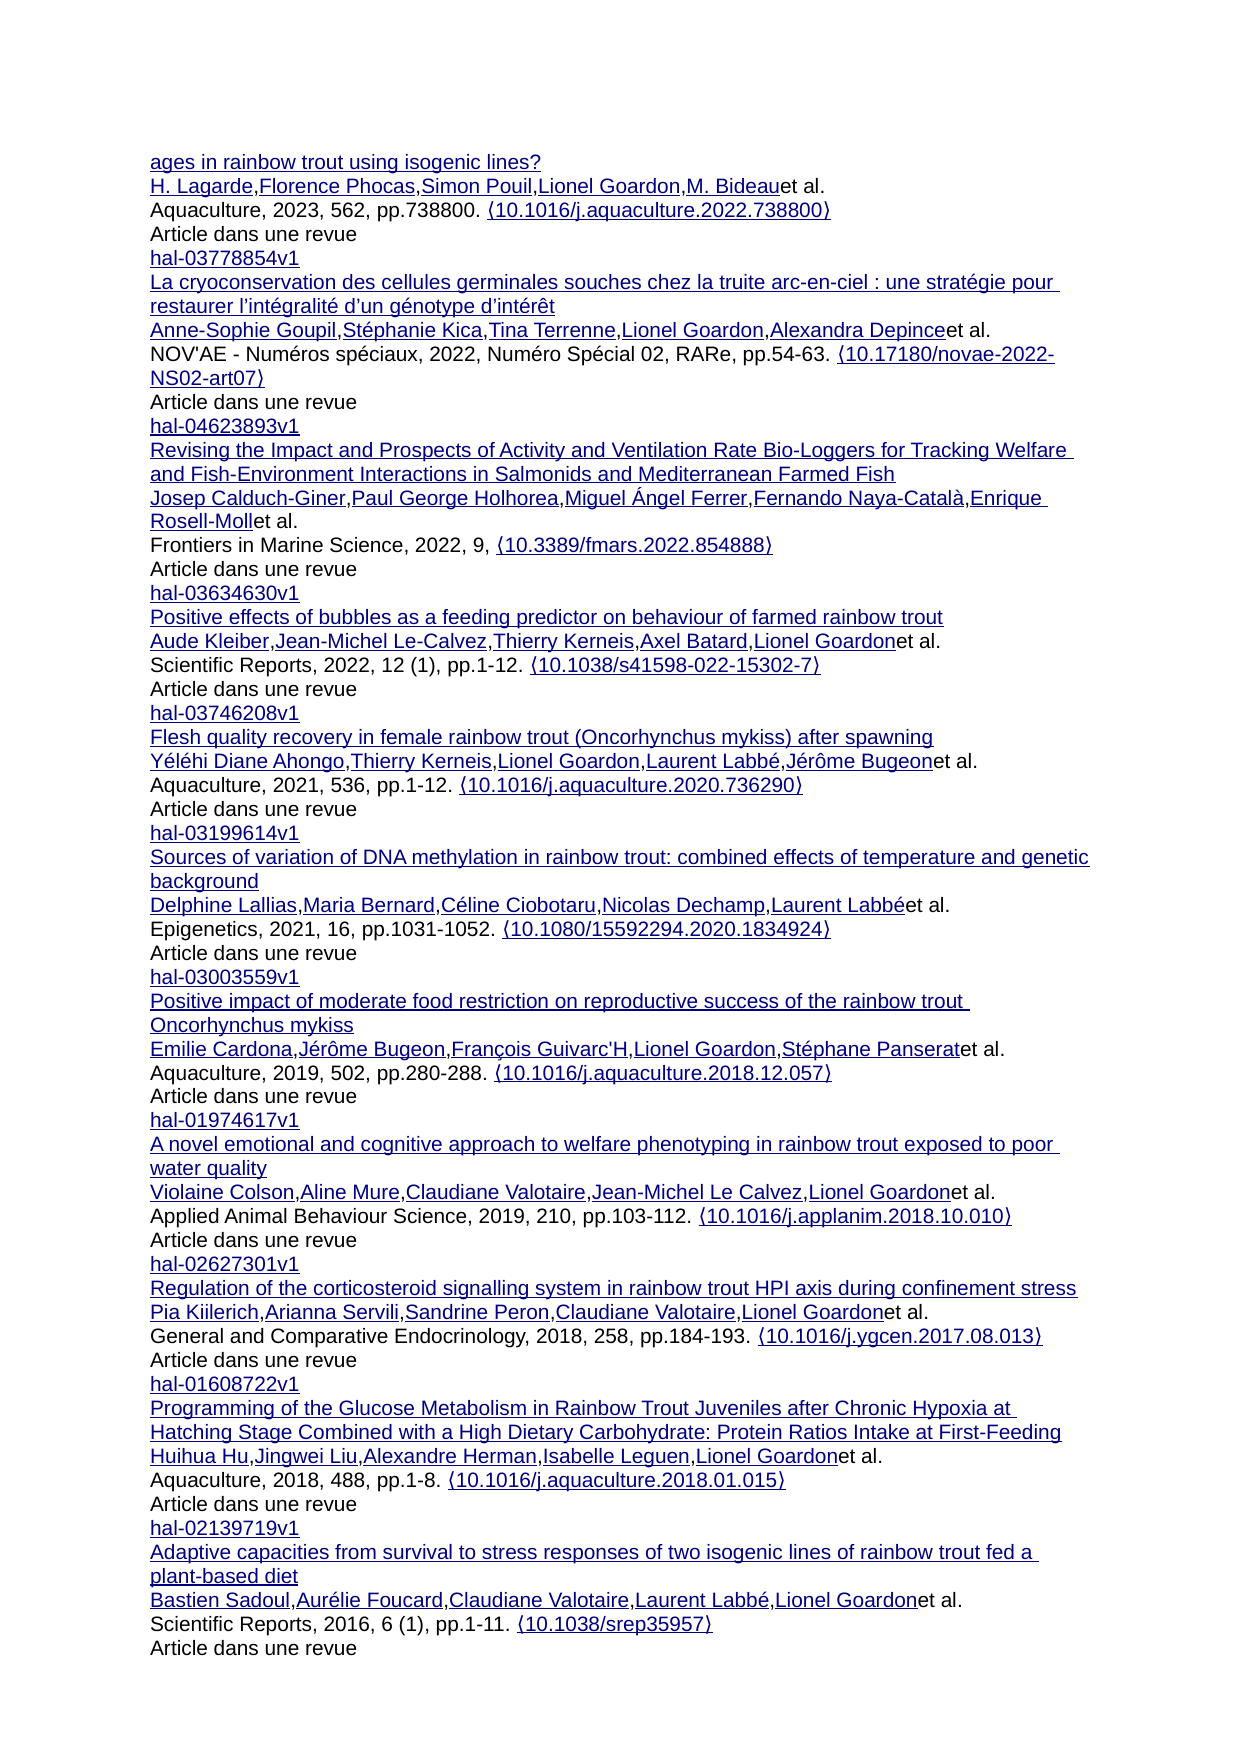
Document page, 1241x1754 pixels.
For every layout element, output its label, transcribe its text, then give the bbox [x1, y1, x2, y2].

table_cell Revising the Impact and Prospects of Activity and Ventilation Rate Bio-Loggers for Tracking Welfare and Fish-Environment Interactions in Salmonids and Mediterranean Farmed Fish Josep Calduch-Giner,Paul George Holhorea,Miguel Ángel Ferrer,Fernando Naya-Català,Enrique Rosell-Mollet al. Frontiers in Marine Science, 2022, 9, ⟨10.3389/fmars.2022.854888⟩ Article dans une revue hal-03634630v1 [150, 438, 1090, 605]
table_cell Sources of variation of DNA methylation in rainbow trout: combined effects of temperature and genetic [150, 845, 1090, 866]
table_cell La cryoconservation des cellules germinales souches chez la truite arc-en-ciel : une stratégie pour restaurer l’intégralité d’un génotype d’intérêt Anne-Sophie Goupil,Stéphanie Kica,Tina Terrenne,Lionel Goardon,Alexandra Depinceet al. NOV'AE - Numéros spéciaux, 2022, Numéro Spécial 02, RARe, pp.54-63. ⟨10.17180/novae-2022-NS02-art07⟩ Article dans une revue hal-04623893v1 [150, 270, 1090, 437]
table_cell Programming of the Glucose Metabolism in Rainbow Trout Juveniles after Chronic Hypoxia at Hatching Stage Combined with a High Dietary Carbohydrate: Protein Ratios Intake at First-Feeding Huihua Hu,Jingwei Liu,Alexandre Herman,Isabelle Leguen,Lionel Goardonet al. Aquaculture, 2018, 488, pp.1-8. ⟨10.1016/j.aquaculture.2018.01.015⟩ Article dans une revue hal-02139719v1 [150, 1396, 1090, 1539]
table_cell Regulation of the corticosteroid signalling system in rainbow trout HPI axis during confinement stress Pia Kiilerich,Arianna Servili,Sandrine Peron,Claudiane Valotaire,Lionel Goardonet al. General and Comparative Endocrinology, 2018, 258, pp.184-193. ⟨10.1016/j.ygcen.2017.08.013⟩ Article dans une revue hal-01608722v1 [150, 1276, 1090, 1396]
table_cell Adaptive capacities from survival to stress responses of two isogenic lines of rainbow trout fed a plant-based diet Bastien Sadoul,Aurélie Foucard,Claudiane Valotaire,Laurent Labbé,Lionel Goardonet al. Scientific Reports, 2016, 6 (1), pp.1-11. ⟨10.1038/srep35957⟩ Article dans une revue [150, 1540, 1090, 1659]
table_cell Positive impact of moderate food restriction on reproductive success of the rainbow trout Oncorhynchus mykiss Emilie Cardona,Jérôme Bugeon,François Guivarc'H,Lionel Goardon,Stéphane Panseratet al. Aquaculture, 2019, 502, pp.280-288. ⟨10.1016/j.aquaculture.2018.12.057⟩ Article dans une revue hal-01974617v1 [150, 989, 1090, 1132]
table_cell ages in rainbow trout using isogenic lines? H. Lagarde,Florence Phocas,Simon Pouil,Lionel Goardon,M. Bideauet al. Aquaculture, 2023, 562, pp.738800. ⟨10.1016/j.aquaculture.2022.738800⟩ Article dans une revue hal-03778854v1 [150, 150, 1090, 270]
table_cell Flesh quality recovery in female rainbow trout (Oncorhynchus mykiss) after spawning Yéléhi Diane Ahongo,Thierry Kerneis,Lionel Goardon,Laurent Labbé,Jérôme Bugeonet al. Aquaculture, 2021, 536, pp.1-12. ⟨10.1016/j.aquaculture.2020.736290⟩ Article dans une revue hal-03199614v1 [150, 725, 1090, 845]
table_cell background Delphine Lallias,Maria Bernard,Céline Ciobotaru,Nicolas Dechamp,Laurent Labbéet al. Epigenetics, 2021, 16, pp.1031-1052. ⟨10.1080/15592294.2020.1834924⟩ Article dans une revue hal-03003559v1 [150, 867, 1090, 988]
table_cell Positive effects of bubbles as a feeding predictor on behaviour of farmed rainbow trout Aude Kleiber,Jean-Michel Le-Calvez,Thierry Kerneis,Axel Batard,Lionel Goardonet al. Scientific Reports, 2022, 12 (1), pp.1-12. ⟨10.1038/s41598-022-15302-7⟩ Article dans une revue hal-03746208v1 [150, 605, 1090, 725]
table_cell A novel emotional and cognitive approach to welfare phenotyping in rainbow trout exposed to poor water quality Violaine Colson,Aline Mure,Claudiane Valotaire,Jean-Michel Le Calvez,Lionel Goardonet al. Applied Animal Behaviour Science, 2019, 210, pp.103-112. ⟨10.1016/j.applanim.2018.10.010⟩ Article dans une revue hal-02627301v1 [150, 1132, 1090, 1276]
